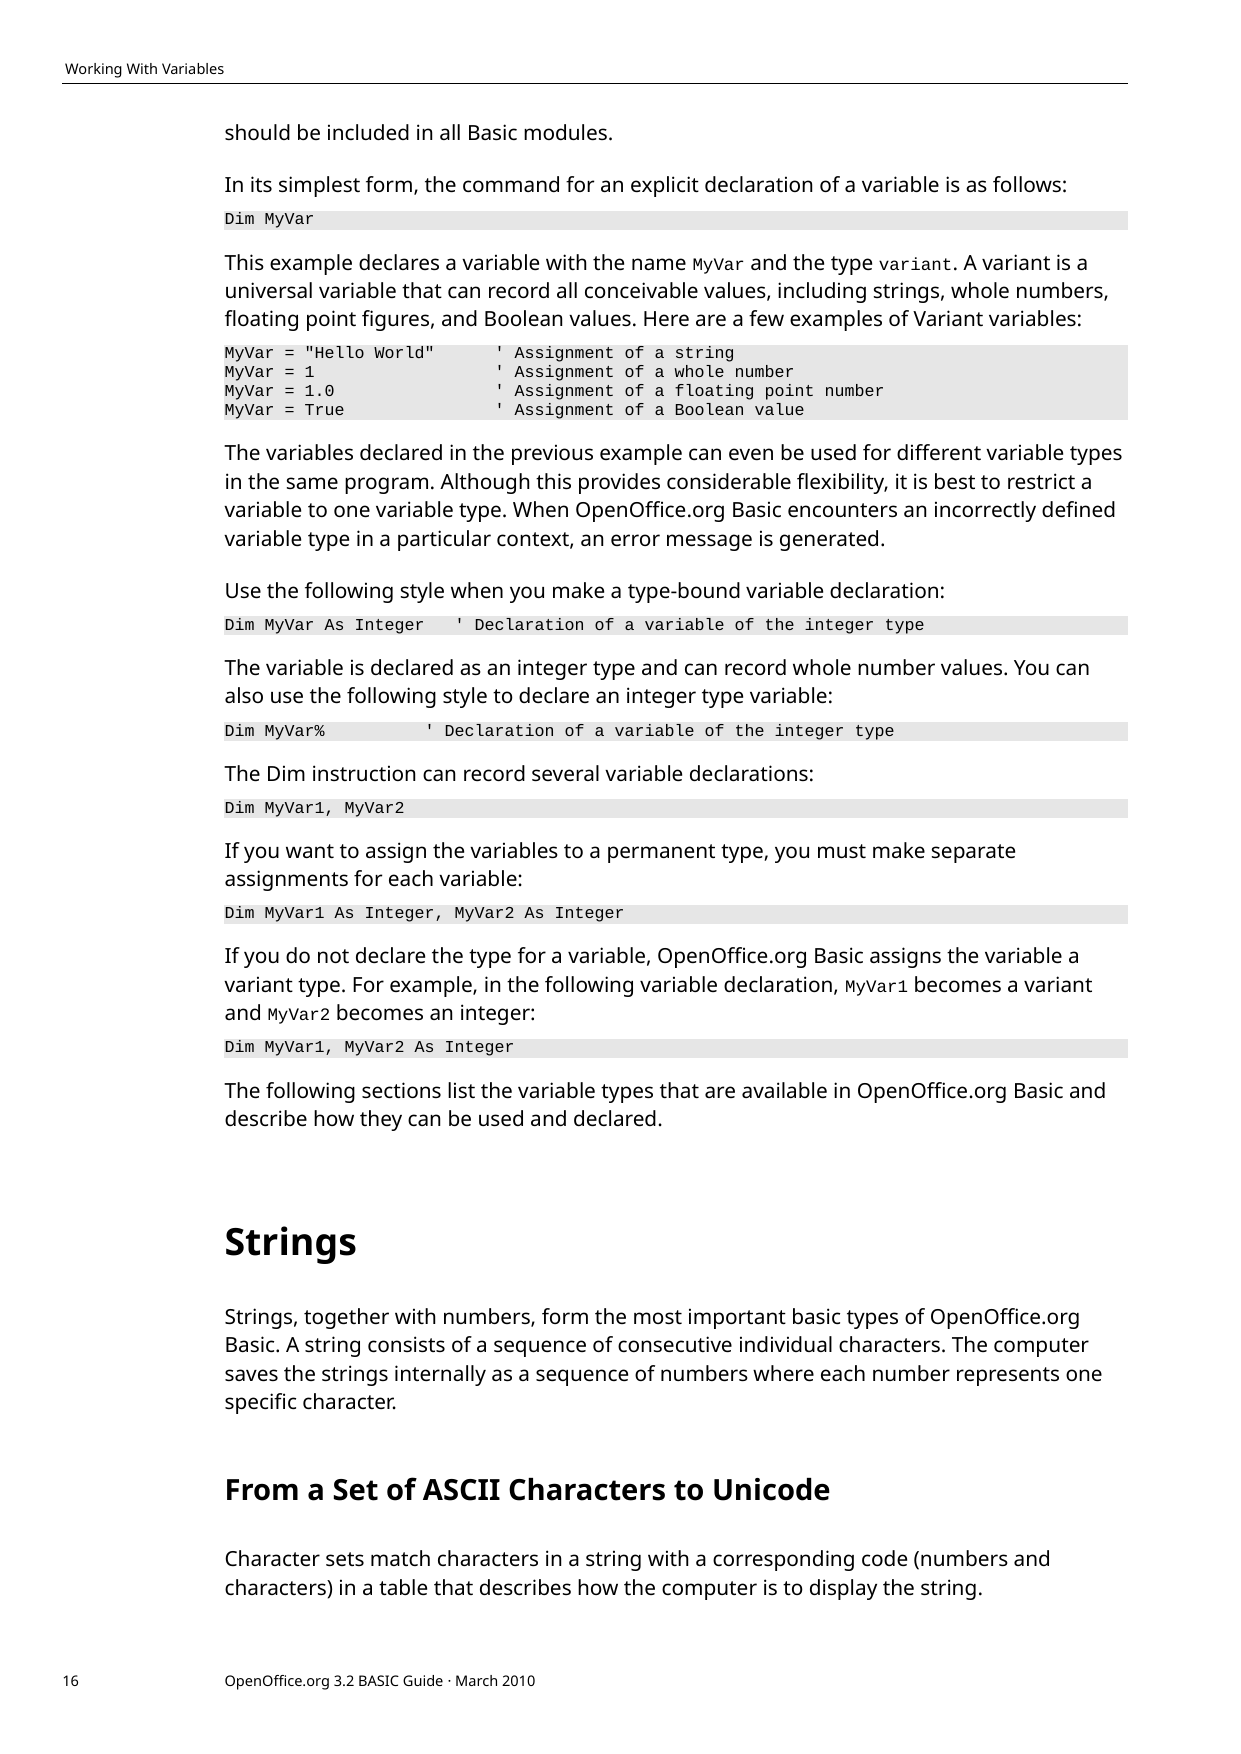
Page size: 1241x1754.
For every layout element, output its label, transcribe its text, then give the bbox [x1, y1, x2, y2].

text If you want to assign the variables to a permanent type, you must make separate assignments for each variable: [224, 836, 1128, 893]
text The variable is declared as an integer type and can record whole number values. You can also use the following style to declare an integer type variable: [224, 653, 1128, 710]
text In its simplest form, the command for an explicit declaration of a variable is as follows: [224, 171, 1128, 199]
text Use the following style when you make a type-bound variable declaration: [224, 576, 1128, 604]
text Dim MyVar [224, 211, 1128, 230]
text Dim MyVar1, MyVar2 As Integer [224, 1039, 1128, 1058]
subtitle From a Set of ASCII Characters to Unicode [224, 1469, 1128, 1509]
text Strings, together with numbers, form the most important basic types of OpenOffice.org Basic. A string consists of a sequence of consecutive individual characters. The computer saves the strings internally as a sequence of numbers where each number represents one specific character. [224, 1302, 1128, 1416]
text Character sets match characters in a string with a corresponding code (numbers and characters) in a table that describes how the computer is to display the string. [224, 1544, 1128, 1601]
text Dim MyVar As Integer ' Declaration of a variable of the integer type [224, 616, 1128, 635]
text should be included in all Basic modules. [224, 118, 1128, 147]
text Dim MyVar% ' Declaration of a variable of the integer type [224, 722, 1128, 741]
text This example declares a variable with the name MyVar and the type variant. A variant is a universal variable that can record all conceivable values, including strings, whole numbers, floating point figures, and Boolean values. Here are a few examples of Variant variables: [224, 248, 1128, 333]
text MyVar = "Hello World" ' Assignment of a string MyVar = 1 ' Assignment of a whole number MyVar = 1.0 ' Assignment of a floating point number MyVar = True ' Assignment of a Boolean value [224, 345, 1128, 420]
text The Dim instruction can record several variable declarations: [224, 759, 1128, 787]
text The variables declared in the previous example can even be used for different variable types in the same program. Although this provides considerable flexibility, it is best to restrict a variable to one variable type. When OpenOffice.org Basic encounters an incorrectly defined variable type in a particular context, an error message is generated. [224, 438, 1128, 552]
text Dim MyVar1 As Integer, MyVar2 As Integer [224, 905, 1128, 924]
text If you do not declare the type for a variable, OpenOffice.org Basic assigns the variable a variant type. For example, in the following variable declaration, MyVar1 becomes a variant and MyVar2 becomes an integer: [224, 942, 1128, 1027]
subtitle Strings [224, 1215, 1128, 1266]
text Dim MyVar1, MyVar2 [224, 799, 1128, 818]
text The following sections list the variable types that are available in OpenOffice.org Basic and describe how they can be used and declared. [224, 1076, 1128, 1133]
